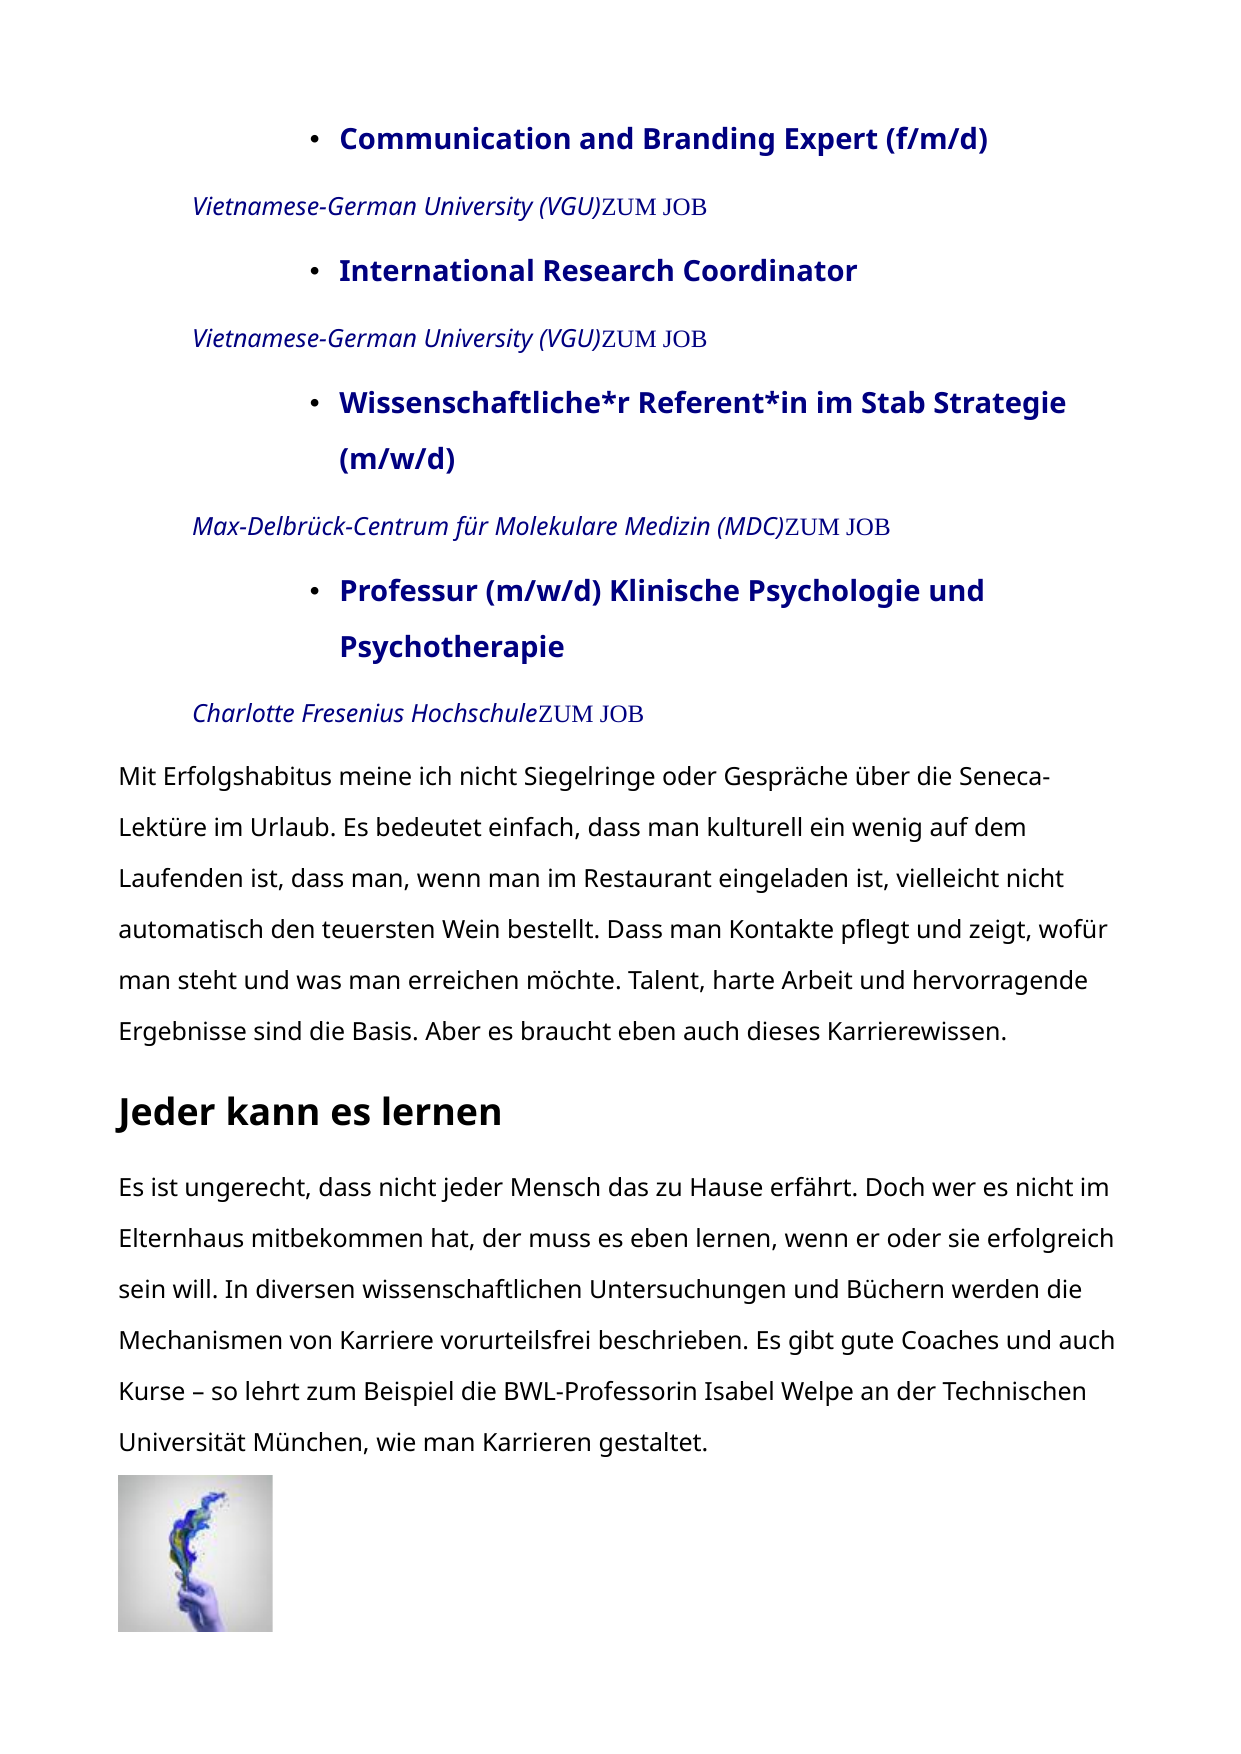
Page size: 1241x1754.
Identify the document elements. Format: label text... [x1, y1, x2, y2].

list Max-Delbrück-Centrum für Molekulare Medizin (MDC)ZUM JOB [162, 508, 1122, 542]
subtitle Jeder kann es lernen [118, 1085, 1122, 1136]
text Mit Erfolgshabitus meine ich nicht Siegelringe oder Gespräche über die Seneca-Lektüre im Urlaub. Es bedeutet einfach, dass man kulturell ein wenig auf dem Laufenden ist, dass man, wenn man im Restaurant eingeladen ist, vielleicht nicht automatisch den teuersten Wein bestellt. Dass man Kontakte pflegt und zeigt, wofür man steht und was man erreichen möchte. Talent, harte Arbeit und hervorragende Ergebnisse sind die Basis. Aber es braucht eben auch dieses Karrierewissen. [118, 758, 1122, 1048]
list Vietnamese-German University (VGU)ZUM JOB [162, 188, 1122, 222]
text Es ist ungerecht, dass nicht jeder Mensch das zu Hause erfährt. Doch wer es nicht im Elternhaus mitbekommen hat, der muss es eben lernen, wenn er oder sie erfolgreich sein will. In diversen wissenschaftlichen Untersuchungen und Büchern werden die Mechanismen von Karriere vorurteilsfrei beschrieben. Es gibt gute Coaches und auch Kurse – so lehrt zum Beispiel die BWL-Professorin Isabel Welpe an der Technischen Universität München, wie man Karrieren gestaltet. [118, 1169, 1122, 1459]
subtitle Communication and Branding Expert (f/m/d) [309, 118, 1122, 158]
subtitle International Research Coordinator [309, 250, 1122, 290]
subtitle Wissenschaftliche*r Referent*in im Stab Strategie (m/w/d) [309, 383, 1122, 478]
list Charlotte Fresenius HochschuleZUM JOB [162, 696, 1122, 730]
subtitle Professur (m/w/d) Klinische Psychologie und Psychotherapie [309, 571, 1122, 666]
list Vietnamese-German University (VGU)ZUM JOB [162, 321, 1122, 354]
picture [118, 1475, 273, 1632]
